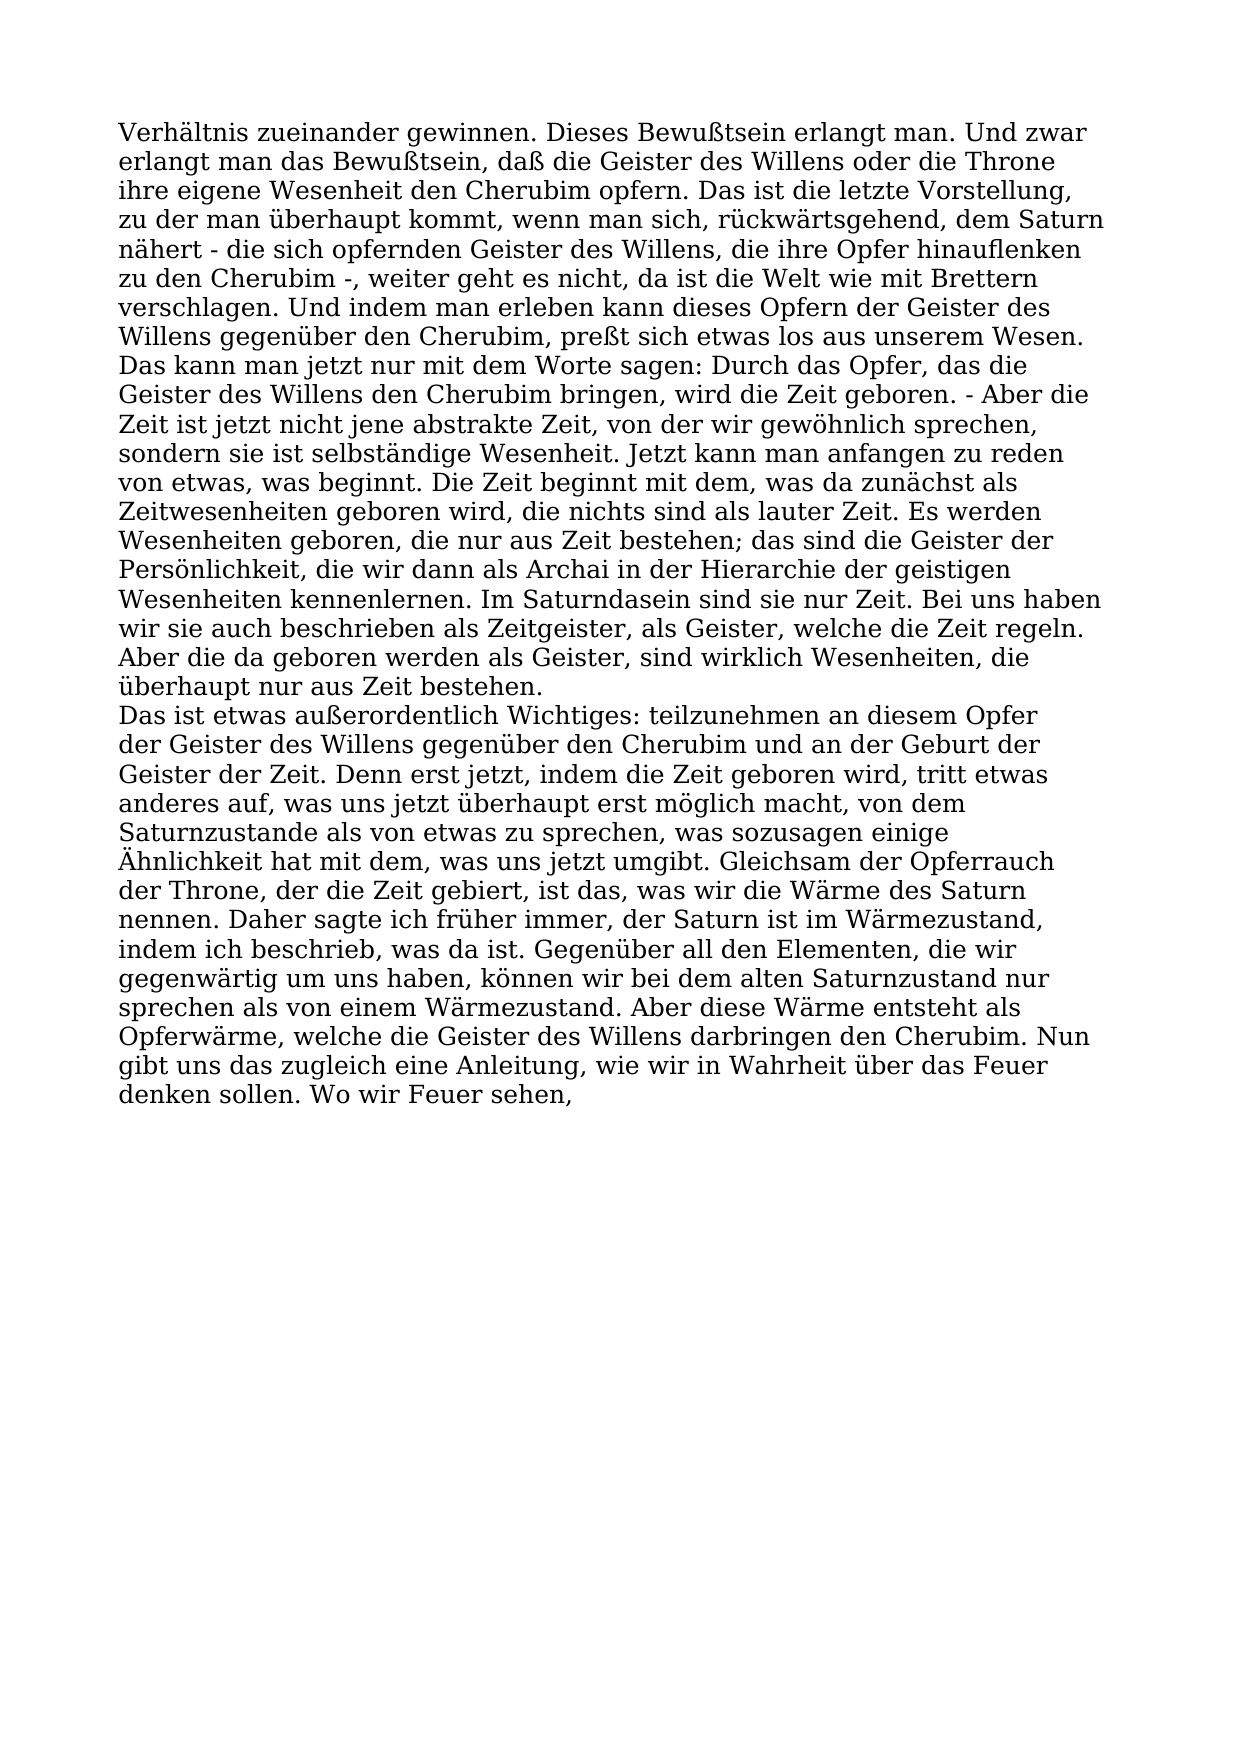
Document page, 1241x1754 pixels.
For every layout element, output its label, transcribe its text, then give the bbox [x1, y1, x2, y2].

text indem ich beschrieb, was da ist. Gegenüber all den Elementen, die wir [118, 935, 1122, 964]
text nennen. Daher sagte ich früher immer, der Saturn ist im Wärmezustand, [118, 906, 1122, 935]
text Zeitwesenheiten geboren wird, die nichts sind als lauter Zeit. Es werden [118, 497, 1122, 526]
text Geister des Willens den Cherubim bringen, wird die Zeit geboren. - Aber die [118, 381, 1122, 410]
text wir sie auch beschrieben als Zeitgeister, als Geister, welche die Zeit regeln. [118, 614, 1122, 643]
text von etwas, was beginnt. Die Zeit beginnt mit dem, was da zunächst als [118, 468, 1122, 497]
text Persönlichkeit, die wir dann als Archai in der Hierarchie der geistigen [118, 556, 1122, 585]
text anderes auf, was uns jetzt überhaupt erst möglich macht, von dem [118, 789, 1122, 818]
text Willens gegenüber den Cherubim, preßt sich etwas los aus unserem Wesen. [118, 322, 1122, 351]
text Saturnzustande als von etwas zu sprechen, was sozusagen einige [118, 818, 1122, 847]
text der Throne, der die Zeit gebiert, ist das, was wir die Wärme des Saturn [118, 876, 1122, 906]
text Das ist etwas außerordentlich Wichtiges: teilzunehmen an diesem Opfer [118, 701, 1122, 731]
text überhaupt nur aus Zeit bestehen. [118, 672, 1122, 701]
text der Geister des Willens gegenüber den Cherubim und an der Geburt der [118, 731, 1122, 760]
text nähert - die sich opfernden Geister des Willens, die ihre Opfer hinauflenken [118, 235, 1122, 264]
text Geister der Zeit. Denn erst jetzt, indem die Zeit geboren wird, tritt etwas [118, 760, 1122, 789]
text verschlagen. Und indem man erleben kann dieses Opfern der Geister des [118, 293, 1122, 322]
text gegenwärtig um uns haben, können wir bei dem alten Saturnzustand nur [118, 964, 1122, 993]
text Ähnlichkeit hat mit dem, was uns jetzt umgibt. Gleichsam der Opferrauch [118, 847, 1122, 876]
text zu den Cherubim -, weiter geht es nicht, da ist die Welt wie mit Brettern [118, 264, 1122, 293]
text ihre eigene Wesenheit den Cherubim opfern. Das ist die letzte Vorstellung, [118, 176, 1122, 206]
text Zeit ist jetzt nicht jene abstrakte Zeit, von der wir gewöhnlich sprechen, [118, 410, 1122, 439]
text denken sollen. Wo wir Feuer sehen, [118, 1081, 1122, 1110]
text sprechen als von einem Wärmezustand. Aber diese Wärme entsteht als [118, 993, 1122, 1022]
text gibt uns das zugleich eine Anleitung, wie wir in Wahrheit über das Feuer [118, 1051, 1122, 1081]
text zu der man überhaupt kommt, wenn man sich, rückwärtsgehend, dem Saturn [118, 206, 1122, 235]
text Wesenheiten geboren, die nur aus Zeit bestehen; das sind die Geister der [118, 526, 1122, 556]
text Opferwärme, welche die Geister des Willens darbringen den Cherubim. Nun [118, 1022, 1122, 1051]
text Verhältnis zueinander gewinnen. Dieses Bewußtsein erlangt man. Und zwar [118, 118, 1122, 147]
text erlangt man das Bewußtsein, daß die Geister des Willens oder die Throne [118, 147, 1122, 176]
text sondern sie ist selbständige Wesenheit. Jetzt kann man anfangen zu reden [118, 439, 1122, 468]
text Aber die da geboren werden als Geister, sind wirklich Wesenheiten, die [118, 643, 1122, 672]
text Das kann man jetzt nur mit dem Worte sagen: Durch das Opfer, das die [118, 351, 1122, 381]
text Wesenheiten kennenlernen. Im Saturndasein sind sie nur Zeit. Bei uns haben [118, 585, 1122, 614]
